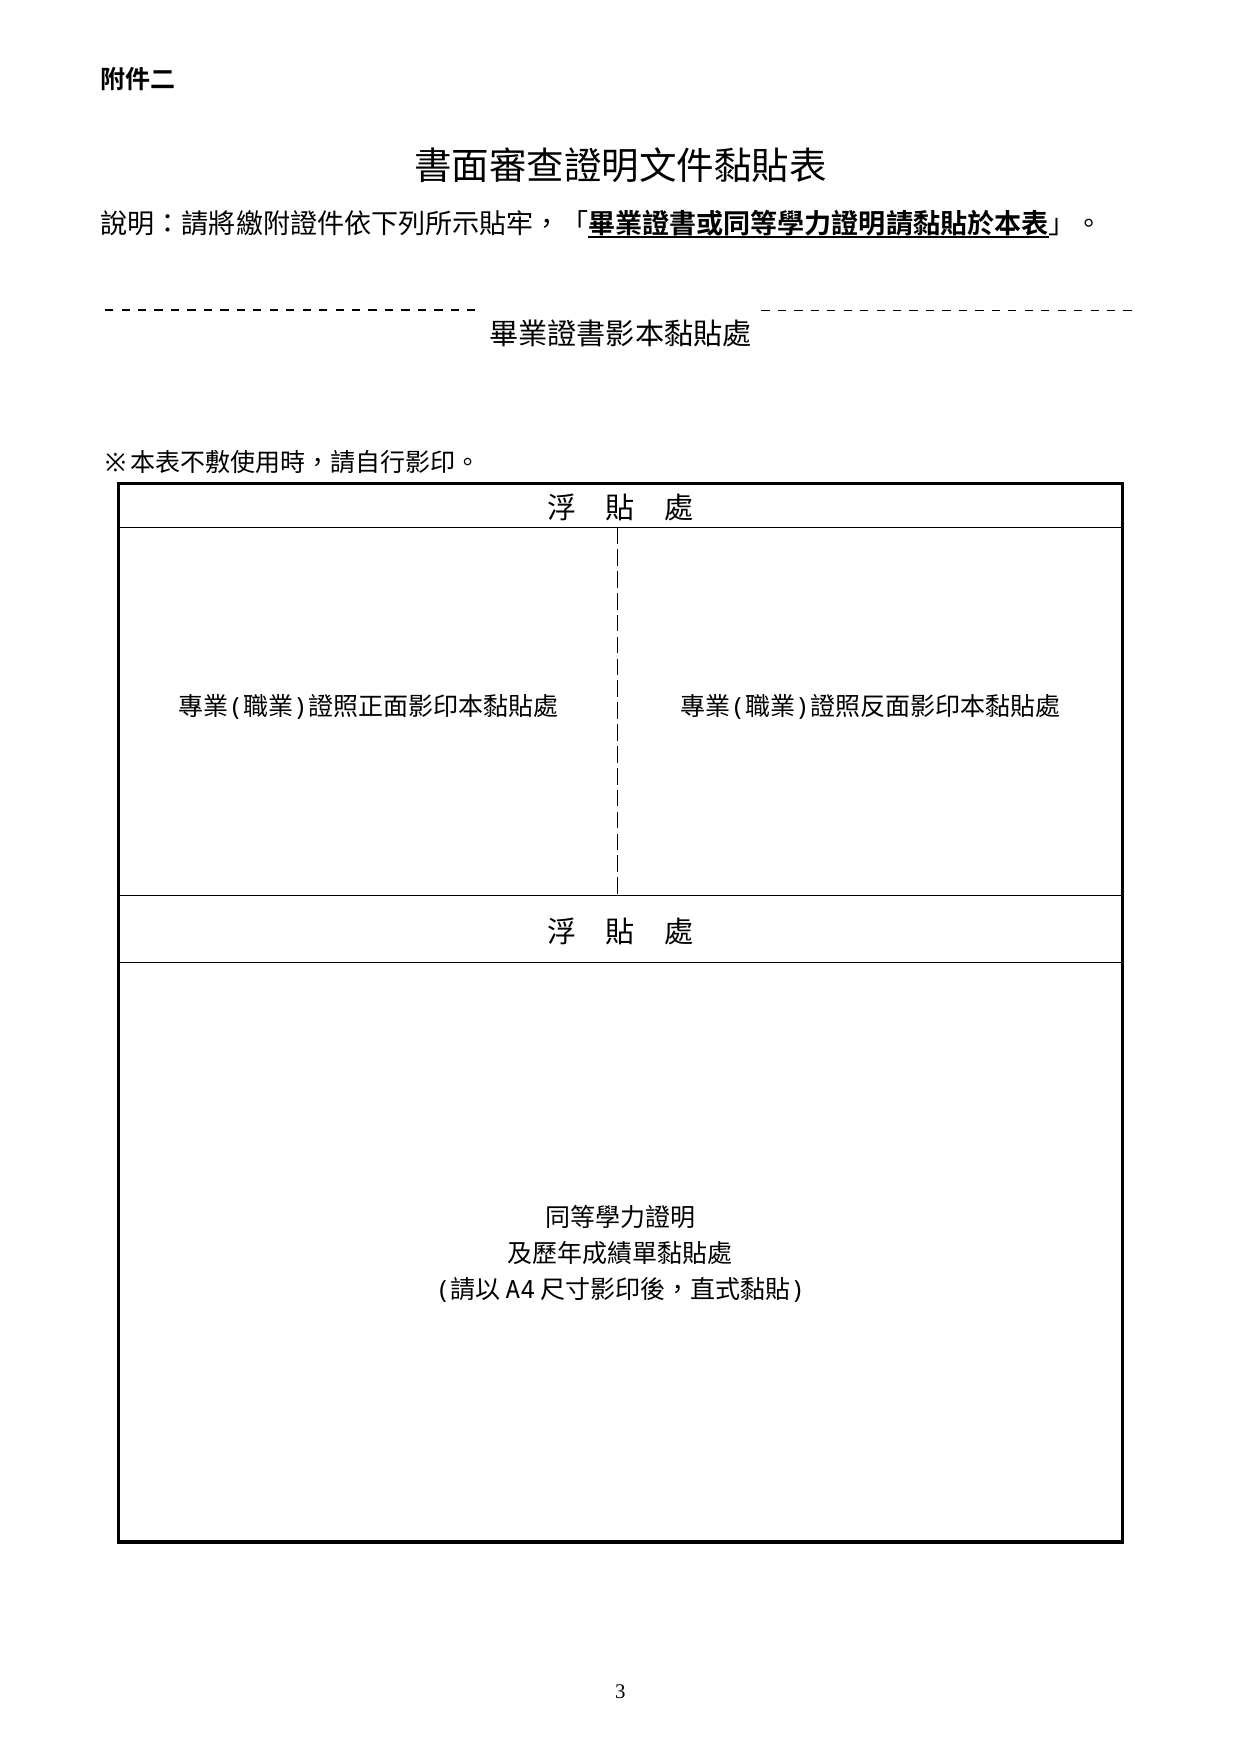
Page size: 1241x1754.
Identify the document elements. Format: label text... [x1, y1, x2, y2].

text 書面審查證明文件黏貼表 [100, 136, 1140, 190]
table_cell 專業(職業)證照正面影印本黏貼處 [120, 528, 617, 895]
text ※本表不敷使用時，請自行影印。 [100, 430, 1140, 482]
text 附件二 書面審查證明文件黏貼表 [100, 59, 1140, 95]
table_cell 浮 貼 處 [120, 896, 1121, 962]
table_header 浮 貼 處 [120, 485, 1121, 527]
text 說明：請將繳附證件依下列所示貼牢，「畢業證書或同等學力證明請黏貼於本表」。 [100, 202, 1140, 242]
table_cell 專業(職業)證照反面影印本黏貼處 [618, 528, 1121, 895]
table_cell 同等學力證明 及歷年成績單黏貼處 (請以A4尺寸影印後，直式黏貼) [120, 963, 1121, 1540]
text 畢業證書影本黏貼處 [100, 310, 1140, 353]
